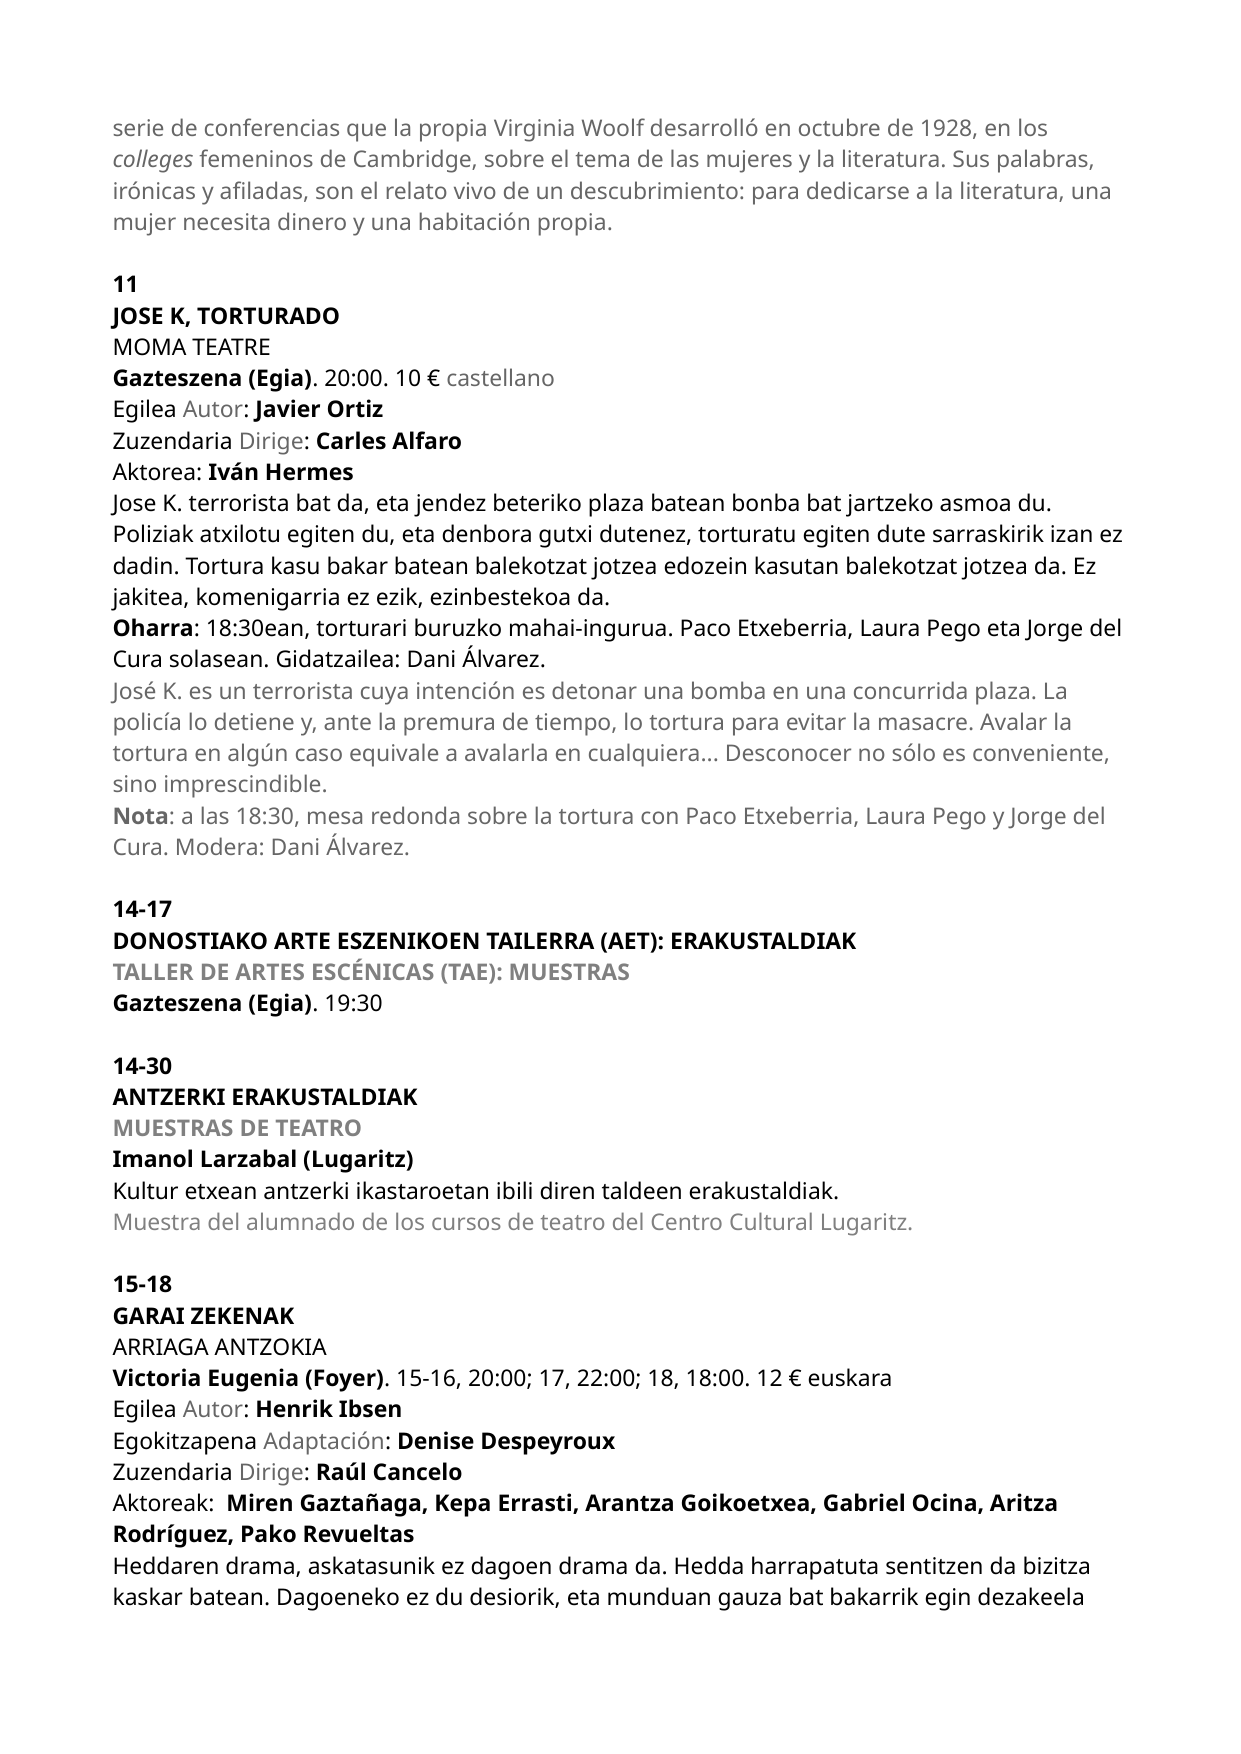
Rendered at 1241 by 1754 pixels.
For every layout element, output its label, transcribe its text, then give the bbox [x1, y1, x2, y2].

text serie de conferencias que la propia Virginia Woolf desarrolló en octubre de 1928, en los colleges femeninos de Cambridge, sobre el tema de las mujeres y la literatura. Sus palabras, irónicas y afiladas, son el relato vivo de un descubrimiento: para dedicarse a la literatura, una mujer necesita dinero y una habitación propia. [112, 112, 1128, 237]
text Aktorea: Iván Hermes [112, 456, 1128, 487]
text Imanol Larzabal (Lugaritz) [112, 1143, 1128, 1175]
subtitle 15-18 [112, 1268, 1128, 1300]
text 14-30 [112, 1050, 1128, 1081]
text Zuzendaria Dirige: Raúl Cancelo [112, 1456, 1128, 1487]
text 11 [112, 268, 1128, 300]
text antzerki erakustaldiak [112, 1081, 1128, 1112]
text Victoria Eugenia (Foyer). 15-16, 20:00; 17, 22:00; 18, 18:00. 12 € euskara [112, 1362, 1128, 1393]
text Muestras de teatro [112, 1112, 1128, 1143]
text Egokitzapena Adaptación: Denise Despeyroux [112, 1425, 1128, 1456]
text Nota: a las 18:30, mesa redonda sobre la tortura con Paco Etxeberria, Laura Pego y Jorge del Cura. Modera: Dani Álvarez. [112, 800, 1128, 862]
text José K. es un terrorista cuya intención es detonar una bomba en una concurrida plaza. La policía lo detiene y, ante la premura de tiempo, lo tortura para evitar la masacre. Avalar la tortura en algún caso equivale a avalarla en cualquiera... Desconocer no sólo es conveniente, sino imprescindible. [112, 675, 1128, 800]
text Heddaren drama, askatasunik ez dagoen drama da. Hedda harrapatuta sentitzen da bizitza kaskar batean. Dagoeneko ez du desiorik, eta munduan gauza bat bakarrik egin dezakeela [112, 1550, 1128, 1612]
subtitle Garai zekenak [112, 1300, 1128, 1331]
text DONOSTIAKO ARTE ESZENIKOEN TAILERRA (aet): erakustaldiak [112, 925, 1128, 956]
text Oharra: 18:30ean, torturari buruzko mahai-ingurua. Paco Etxeberria, Laura Pego eta Jorge del Cura solasean. Gidatzailea: Dani Álvarez. [112, 612, 1128, 675]
text MOMA TEATRE [112, 331, 1128, 362]
text Muestra del alumnado de los cursos de teatro del Centro Cultural Lugaritz. [112, 1206, 1128, 1237]
text Kultur etxean antzerki ikastaroetan ibili diren taldeen erakustaldiak. [112, 1175, 1128, 1206]
text Aktoreak: Miren Gaztañaga, Kepa Errasti, Arantza Goikoetxea, Gabriel Ocina, Aritza Rodríguez, Pako Revueltas [112, 1487, 1128, 1550]
text JOSE K, TORTURADO [112, 300, 1128, 331]
subtitle Arriaga antzokia [112, 1331, 1128, 1362]
text Egilea Autor: Javier Ortiz [112, 393, 1128, 425]
text Egilea Autor: Henrik Ibsen [112, 1393, 1128, 1425]
text TALLER DE ARTES ESCÉNICAS (TAE): Muestras [112, 956, 1128, 987]
text Gazteszena (Egia). 19:30 [112, 987, 1128, 1018]
text Gazteszena (Egia). 20:00. 10 € castellano [112, 362, 1128, 393]
text Jose K. terrorista bat da, eta jendez beteriko plaza batean bonba bat jartzeko asmoa du. Poliziak atxilotu egiten du, eta denbora gutxi dutenez, torturatu egiten dute sarraskirik izan ez dadin. Tortura kasu bakar batean balekotzat jotzea edozein kasutan balekotzat jotzea da. Ez jakitea, komenigarria ez ezik, ezinbestekoa da. [112, 487, 1128, 612]
text 14-17 [112, 893, 1128, 925]
text Zuzendaria Dirige: Carles Alfaro [112, 425, 1128, 456]
